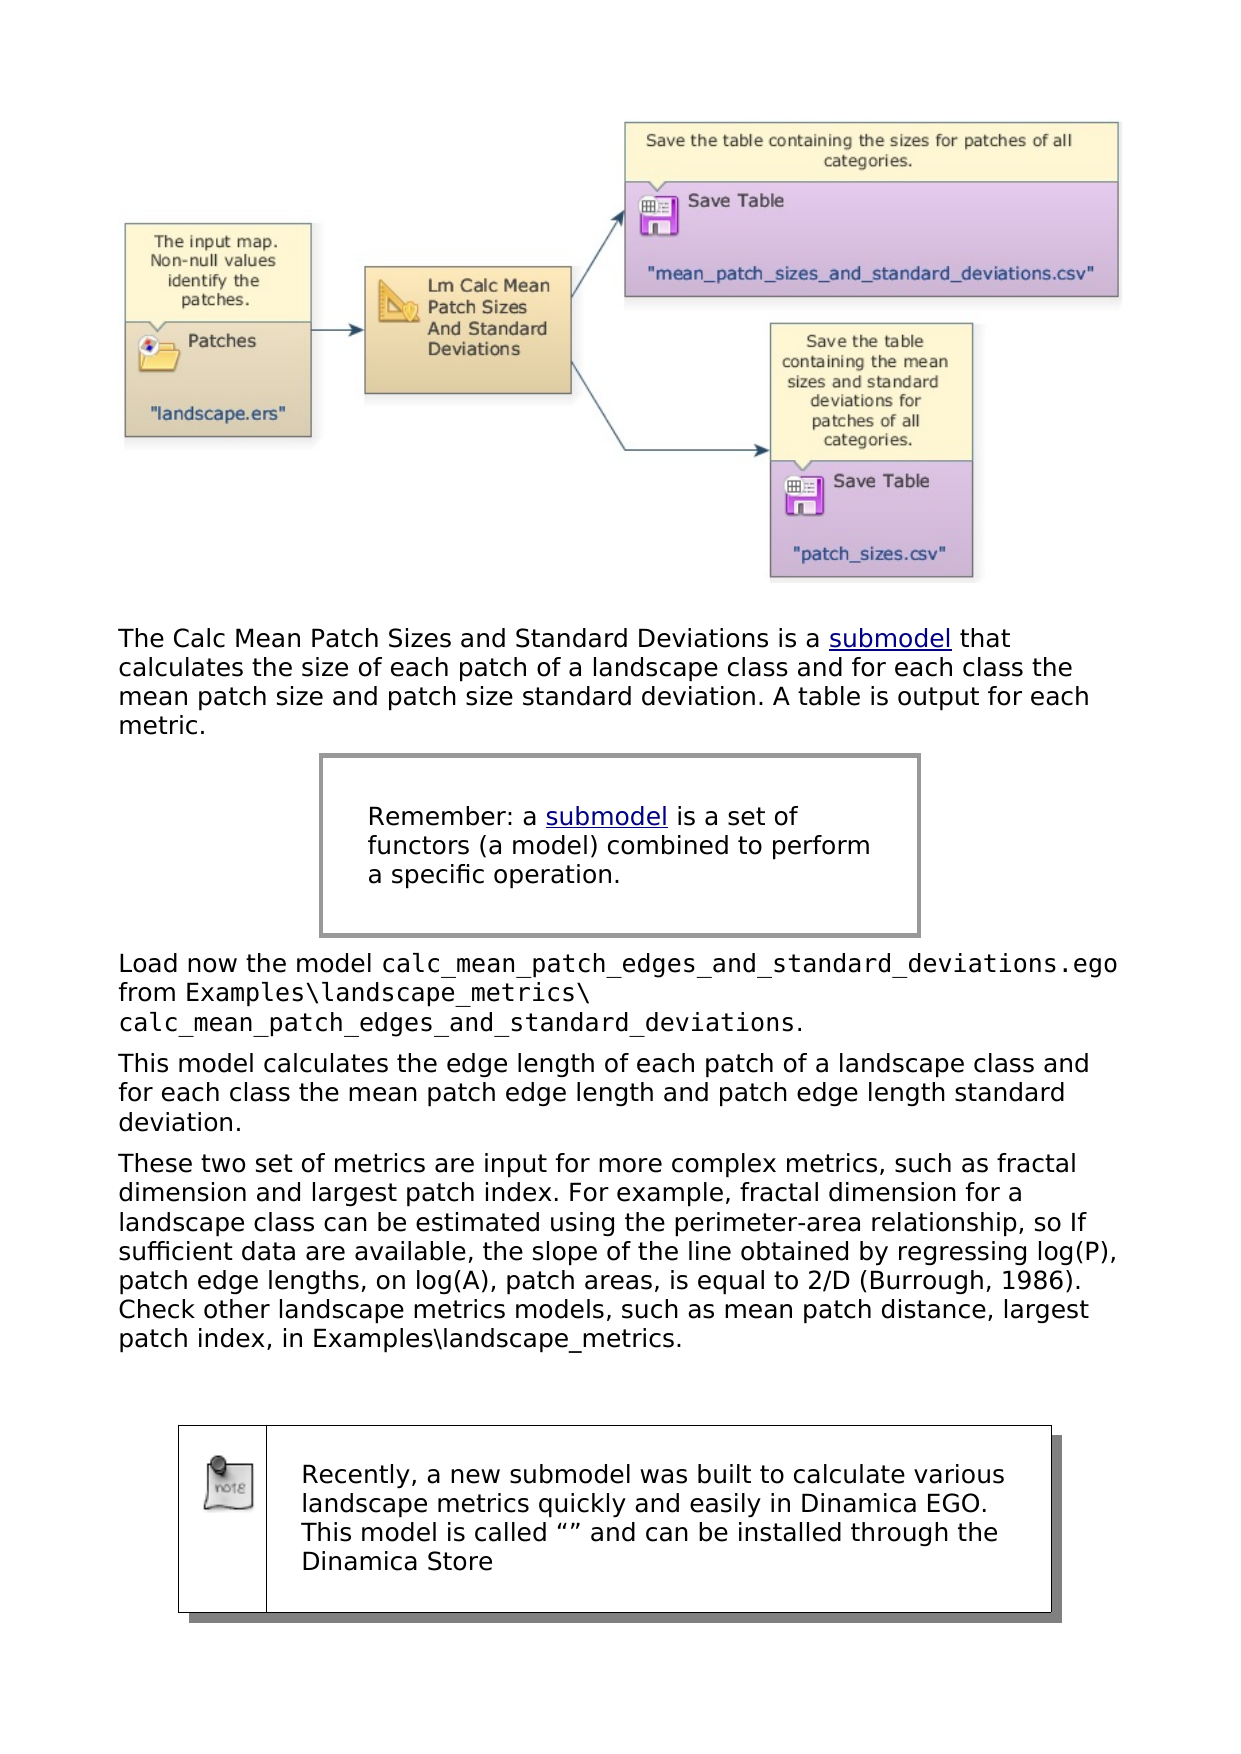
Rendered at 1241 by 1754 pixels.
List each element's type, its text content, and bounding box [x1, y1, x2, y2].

table_header Recently, a new submodel was built to calculate various landscape metrics quickly and easily in Dinamica EGO. This model is called “” and can be installed through the Dinamica Store [267, 1426, 1051, 1612]
table_header Remember: a submodel is a set of functors (a model) combined to perform a specific operation. [332, 766, 908, 924]
text These two set of metrics are input for more complex metrics, such as fractal dimension and largest patch index. For example, fractal dimension for a landscape class can be estimated using the perimeter-area relationship, so If sufficient data are available, the slope of the line obtained by regressing log(P), patch edge lengths, on log(A), patch areas, is equal to 2/D (Burrough, 1986). Check other landscape metrics models, such as mean patch distance, largest patch index, in Examples\landscape_metrics. [118, 1149, 1122, 1412]
picture [118, 118, 1123, 583]
table_header [179, 1426, 266, 1612]
picture [190, 1448, 266, 1524]
text Load now the model calc_mean_patch_edges_and_standard_deviations.ego from Examples\landscape_metrics\ calc_mean_patch_edges_and_standard_deviations. [118, 753, 1122, 1037]
text This model calculates the edge length of each patch of a landscape class and for each class the mean patch edge length and patch edge length standard deviation. [118, 1049, 1122, 1137]
text The Calc Mean Patch Sizes and Standard Deviations is a submodel that calculates the size of each patch of a landscape class and for each class the mean patch size and patch size standard deviation. A table is output for each metric. [118, 624, 1122, 741]
